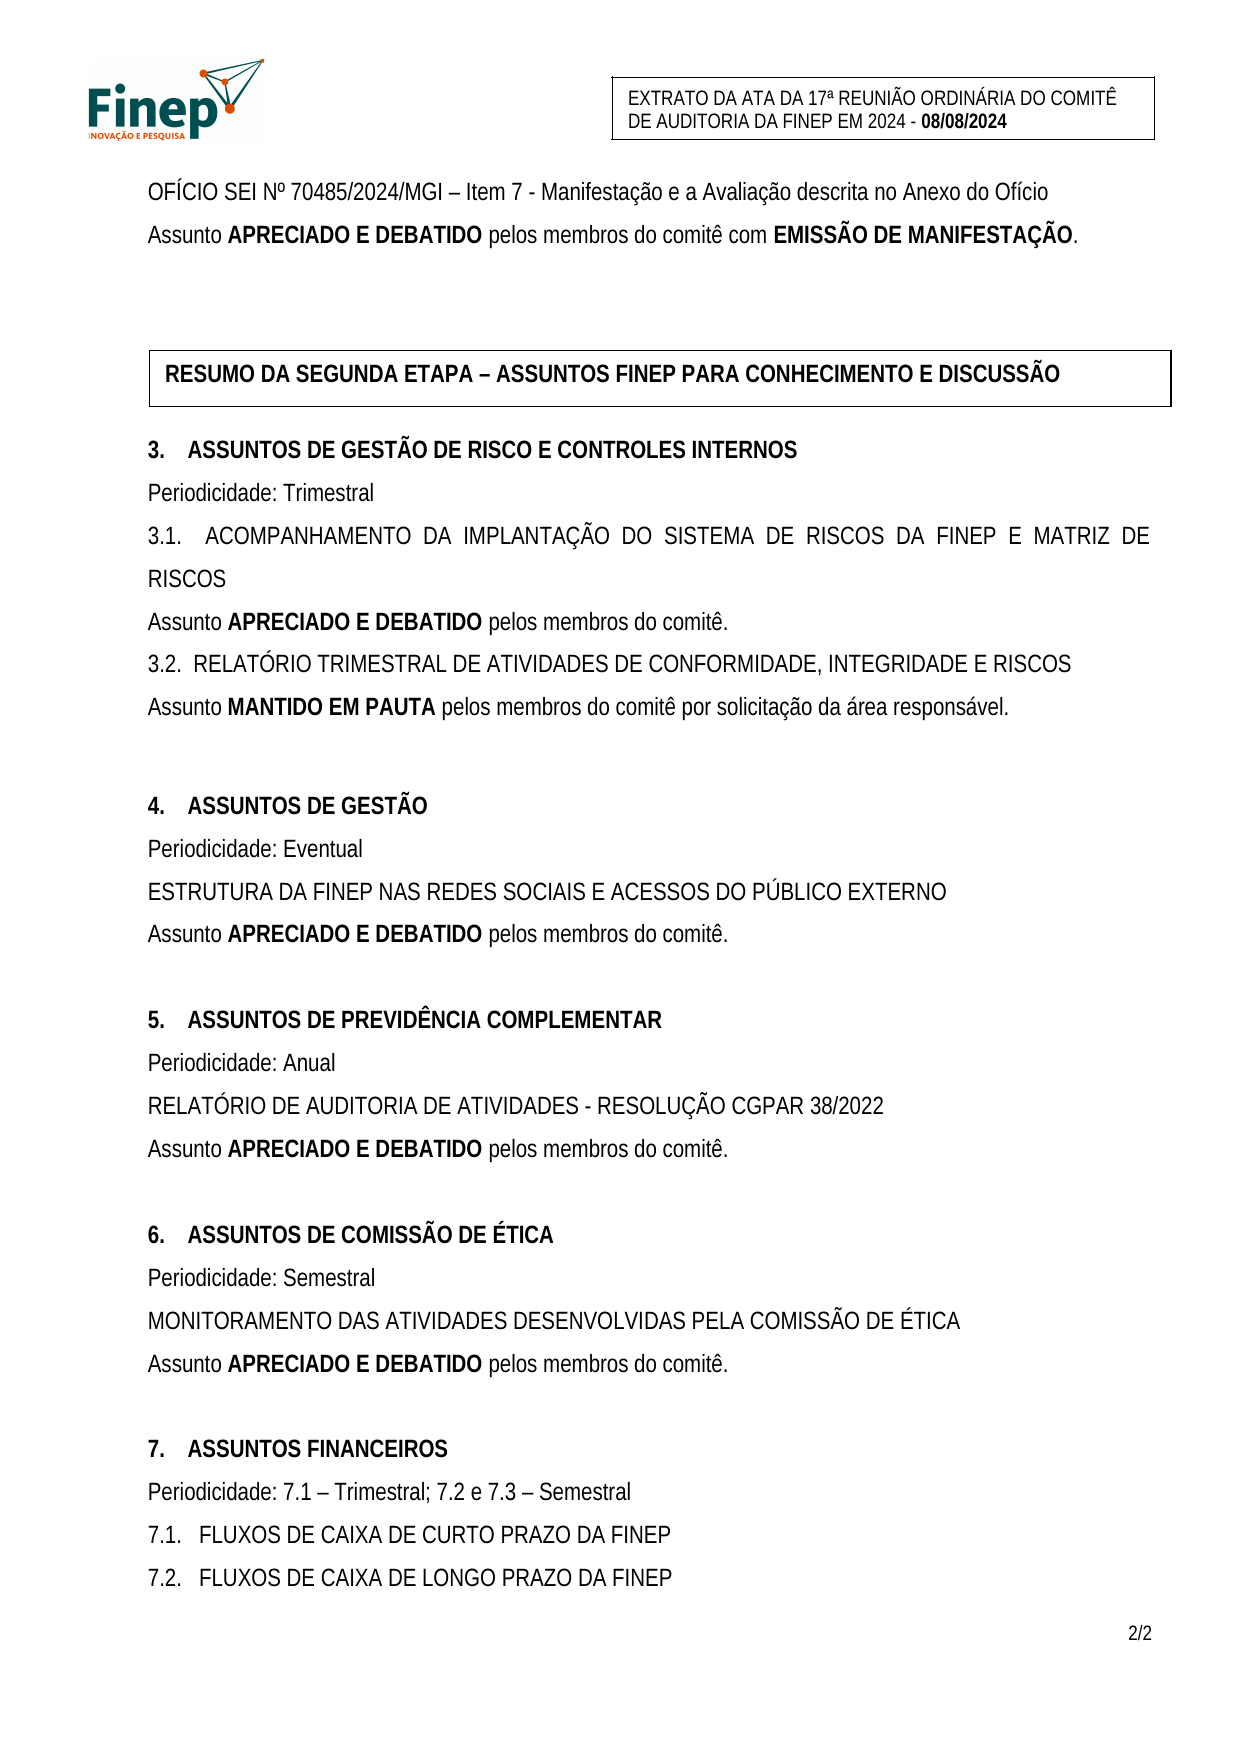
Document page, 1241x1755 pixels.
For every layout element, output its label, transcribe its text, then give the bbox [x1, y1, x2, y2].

text ESTRUTURA DA FINEP NAS REDES SOCIAIS E ACESSOS DO PÚBLICO EXTERNO [148, 877, 1152, 905]
text Periodicidade: Trimestral [148, 478, 1152, 506]
text MONITORAMENTO DAS ATIVIDADES DESENVOLVIDAS PELA COMISSÃO DE ÉTICA [148, 1306, 1152, 1334]
text 7.2. FLUXOS DE CAIXA DE LONGO PRAZO DA FINEP [148, 1563, 1152, 1592]
text 6. ASSUNTOS DE COMISSÃO DE ÉTICA [148, 1220, 1152, 1248]
text OFÍCIO SEI Nº 70485/2024/MGI – Item 7 - Manifestação e a Avaliação descrita no Anexo do Ofício [148, 177, 1152, 206]
text Assunto APRECIADO E DEBATIDO pelos membros do comitê. [148, 607, 1152, 635]
text Assunto APRECIADO E DEBATIDO pelos membros do comitê com EMISSÃO DE MANIFESTAÇÃO. [148, 220, 1152, 249]
text 7. ASSUNTOS FINANCEIROS [148, 1434, 1152, 1463]
text 3. ASSUNTOS DE GESTÃO DE RISCO E CONTROLES INTERNOS [148, 435, 1152, 463]
text RELATÓRIO DE AUDITORIA DE ATIVIDADES - RESOLUÇÃO CGPAR 38/2022 [148, 1091, 1152, 1120]
text 7.1. FLUXOS DE CAIXA DE CURTO PRAZO DA FINEP [148, 1520, 1152, 1549]
text Periodicidade: Anual [148, 1048, 1152, 1077]
text Periodicidade: Eventual [148, 834, 1152, 862]
text 4. ASSUNTOS DE GESTÃO [148, 791, 1152, 819]
text Assunto MANTIDO EM PAUTA pelos membros do comitê por solicitação da área responsável. [148, 692, 1152, 721]
text Periodicidade: 7.1 – Trimestral; 7.2 e 7.3 – Semestral [148, 1477, 1152, 1506]
text Assunto APRECIADO E DEBATIDO pelos membros do comitê. [148, 919, 1152, 948]
text Periodicidade: Semestral [148, 1263, 1152, 1291]
text Assunto APRECIADO E DEBATIDO pelos membros do comitê. [148, 1134, 1152, 1163]
text 3.1. ACOMPANHAMENTO DA IMPLANTAÇÃO DO SISTEMA DE RISCOS DA FINEP E MATRIZ DE RISCOS [148, 521, 1152, 592]
text RESUMO DA SEGUNDA ETAPA – ASSUNTOS FINEP PARA CONHECIMENTO E DISCUSSÃO [165, 358, 1155, 387]
text 5. ASSUNTOS DE PREVIDÊNCIA COMPLEMENTAR [148, 1005, 1152, 1034]
text Assunto APRECIADO E DEBATIDO pelos membros do comitê. [148, 1349, 1152, 1377]
text 3.2. RELATÓRIO TRIMESTRAL DE ATIVIDADES DE CONFORMIDADE, INTEGRIDADE E RISCOS [148, 649, 1152, 678]
